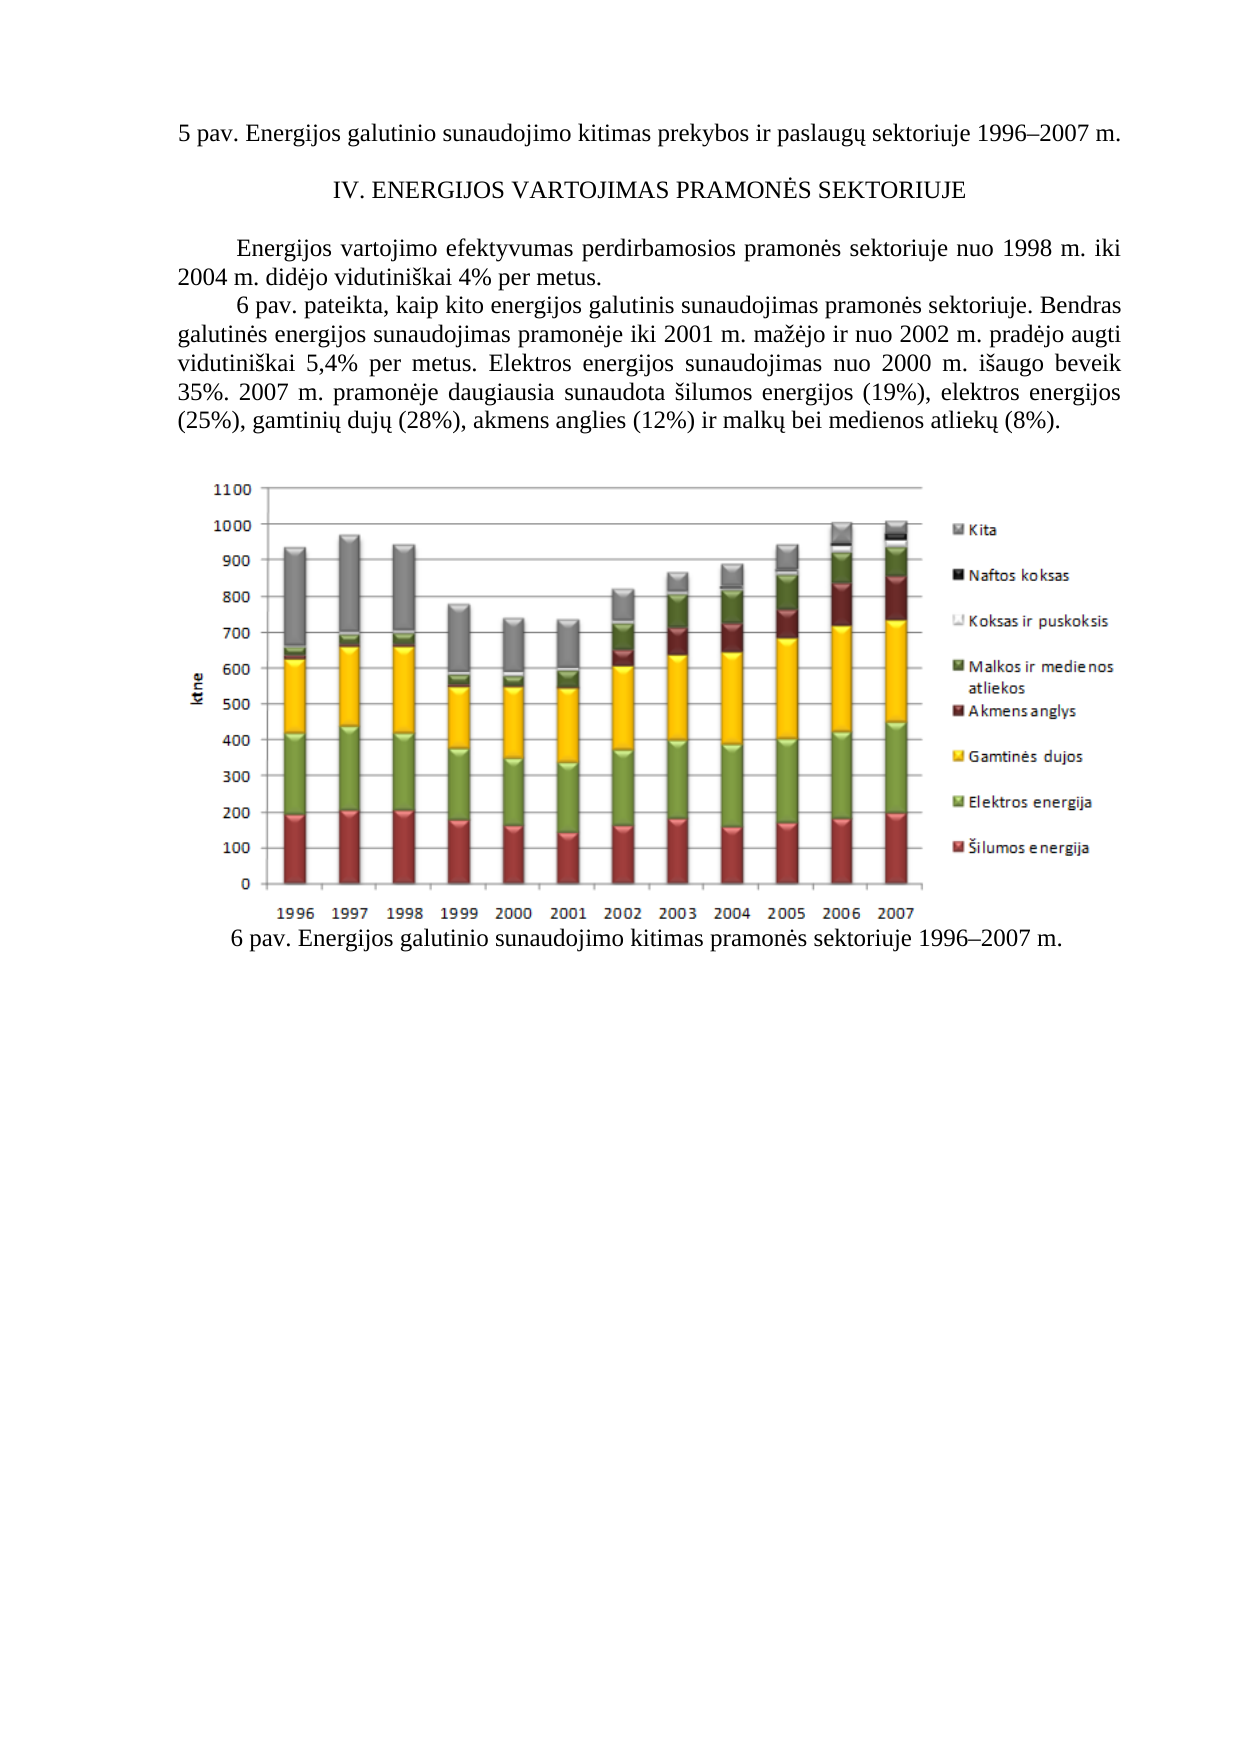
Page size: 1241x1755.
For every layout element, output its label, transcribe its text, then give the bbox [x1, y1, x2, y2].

text IV. ENERGIJOS VARTOJIMAS PRAMONĖS SEKTORIUJE [177, 176, 1122, 204]
text Energijos vartojimo efektyvumas perdirbamosios pramonės sektoriuje nuo 1998 m. iki 2004 m. didėjo vidutiniškai 4% per metus. [177, 233, 1122, 291]
text 5 pav. Energijos galutinio sunaudojimo kitimas prekybos ir paslaugų sektoriuje 1996–2007 m. [177, 118, 1122, 147]
text 6 pav. Energijos galutinio sunaudojimo kitimas pramonės sektoriuje 1996–2007 m. [177, 923, 1122, 952]
text 6 pav. pateikta, kaip kito energijos galutinis sunaudojimas pramonės sektoriuje. Bendras galutinės energijos sunaudojimas pramonėje iki 2001 m. mažėjo ir nuo 2002 m. pradėjo augti vidutiniškai 5,4% per metus. Elektros energijos sunaudojimas nuo 2000 m. išaugo beveik 35%. 2007 m. pramonėje daugiausia sunaudota šilumos energijos (19%), elektros energijos (25%), gamtinių dujų (28%), akmens anglies (12%) ir malkų bei medienos atliekų (8%). [177, 291, 1122, 434]
